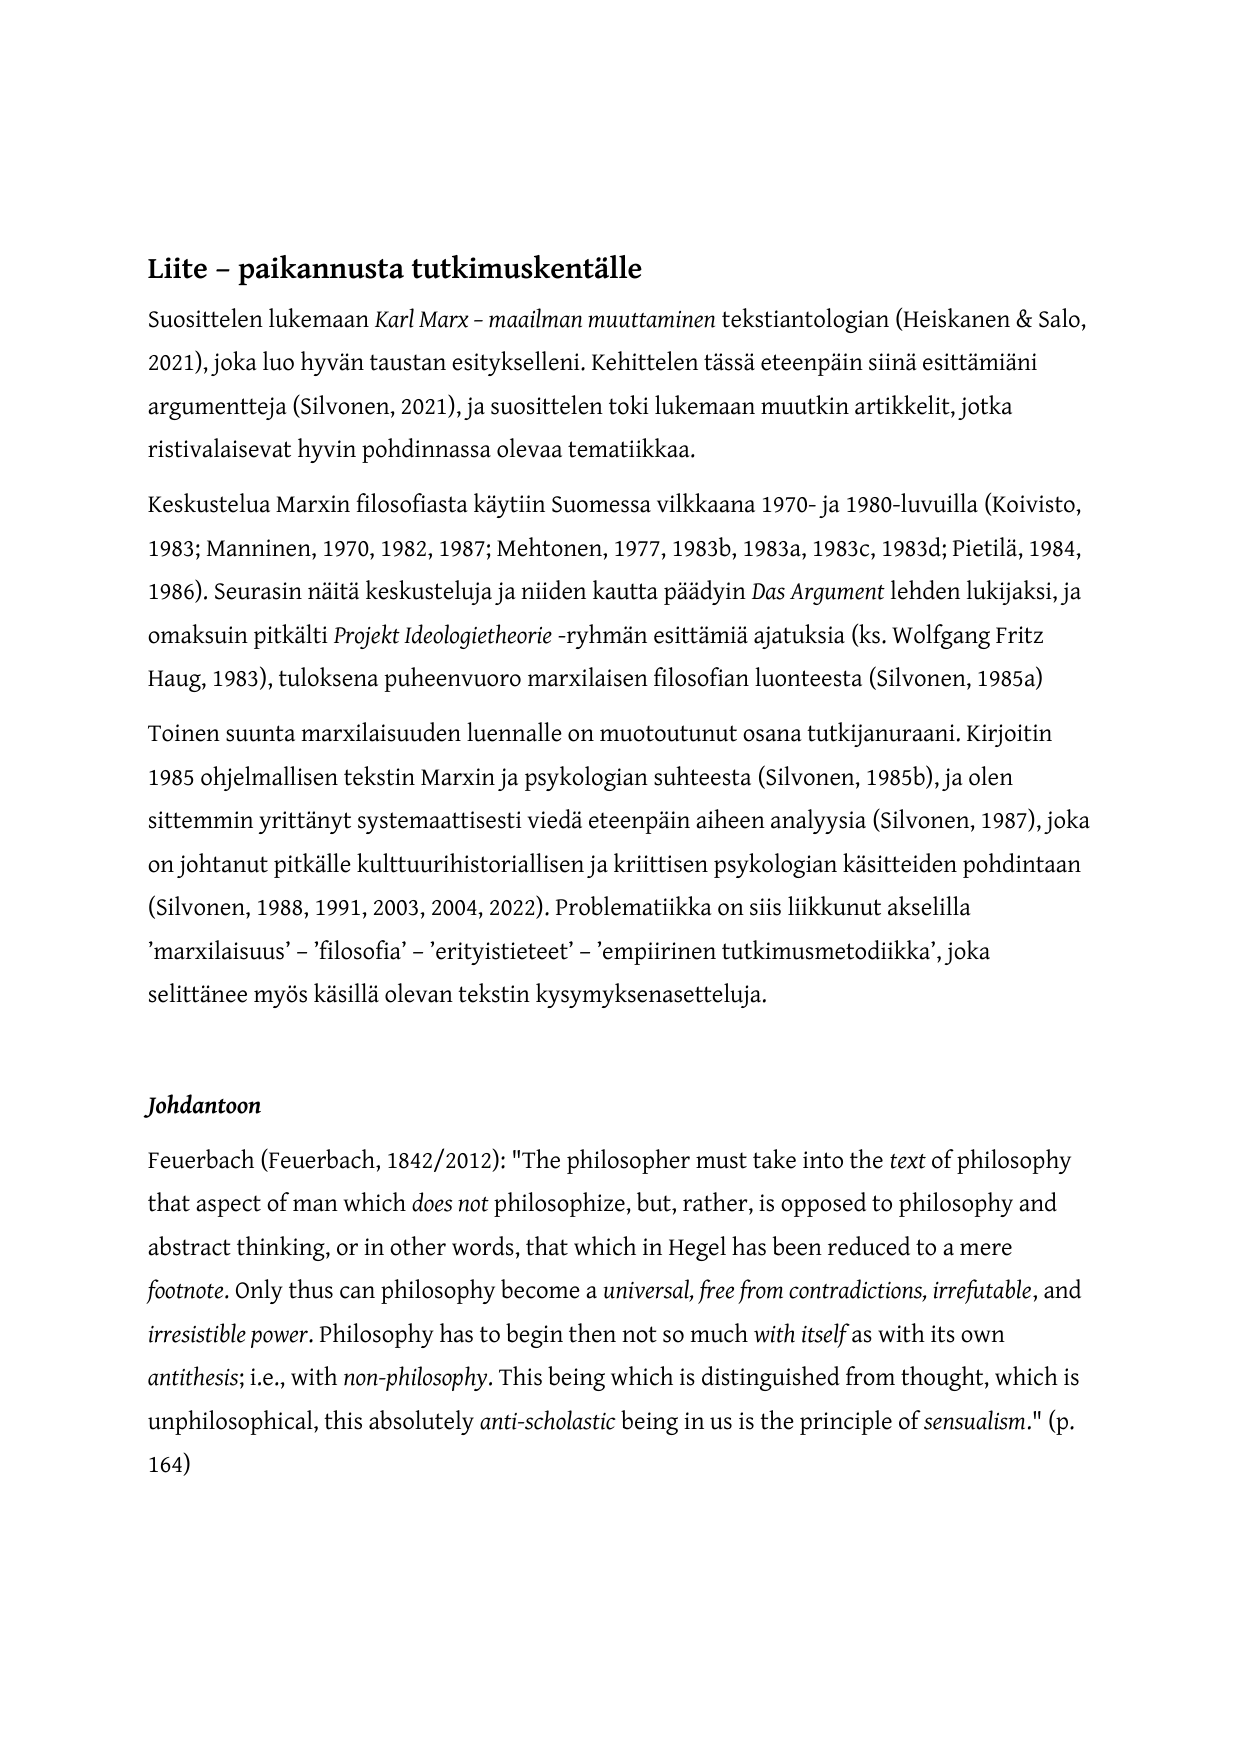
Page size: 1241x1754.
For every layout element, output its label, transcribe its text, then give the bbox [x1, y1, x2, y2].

text Feuerbach (Feuerbach, 1842/2012): "The philosopher must take into the text of philosophy that aspect of man which does not philosophize, but, rather, is opposed to philosophy and abstract thinking, or in other words, that which in Hegel has been reduced to a mere footnote. Only thus can philosophy become a universal, free from contradictions, irrefutable, and irresistible power. Philosophy has to begin then not so much with itself as with its own antithesis; i.e., with non-philosophy. This being which is distinguished from thought, which is unphilosophical, this absolutely anti-scholastic being in us is the principle of sensualism." (p. 164) [148, 1147, 1093, 1479]
text Johdantoon [148, 1091, 1093, 1120]
text Suosittelen lukemaan Karl Marx – maailman muuttaminen tekstiantologian (Heiskanen & Salo, 2021), joka luo hyvän taustan esitykselleni. Kehittelen tässä eteenpäin siinä esittämiäni argumentteja (Silvonen, 2021), ja suosittelen toki lukemaan muutkin artikkelit, jotka ristivalaisevat hyvin pohdinnassa olevaa tematiikkaa. [148, 305, 1093, 464]
text Toinen suunta marxilaisuuden luennalle on muotoutunut osana tutkijanuraani. Kirjoitin 1985 ohjelmallisen tekstin Marxin ja psykologian suhteesta (Silvonen, 1985b), ja olen sittemmin yrittänyt systemaattisesti viedä eteenpäin aiheen analyysia (Silvonen, 1987), joka on johtanut pitkälle kulttuurihistoriallisen ja kriittisen psykologian käsitteiden pohdintaan (Silvonen, 1988, 1991, 2003, 2004, 2022). Problematiikka on siis liikkunut akselilla ’marxilaisuus’ – ’filosofia’ – ’erityistieteet’ – ’empiirinen tutkimusmetodiikka’, joka selittänee myös käsillä olevan tekstin kysymyksenasetteluja. [148, 720, 1093, 1009]
text Keskustelua Marxin filosofiasta käytiin Suomessa vilkkaana 1970- ja 1980-luvuilla (Koivisto, 1983; Manninen, 1970, 1982, 1987; Mehtonen, 1977, 1983b, 1983a, 1983c, 1983d; Pietilä, 1984, 1986). Seurasin näitä keskusteluja ja niiden kautta päädyin Das Argument lehden lukijaksi, ja omaksuin pitkälti Projekt Ideologietheorie -ryhmän esittämiä ajatuksia (ks. Wolfgang Fritz Haug, 1983), tuloksena puheenvuoro marxilaisen filosofian luonteesta (Silvonen, 1985a) [148, 491, 1093, 694]
subtitle Liite – paikannusta tutkimuskentälle [148, 251, 1093, 287]
